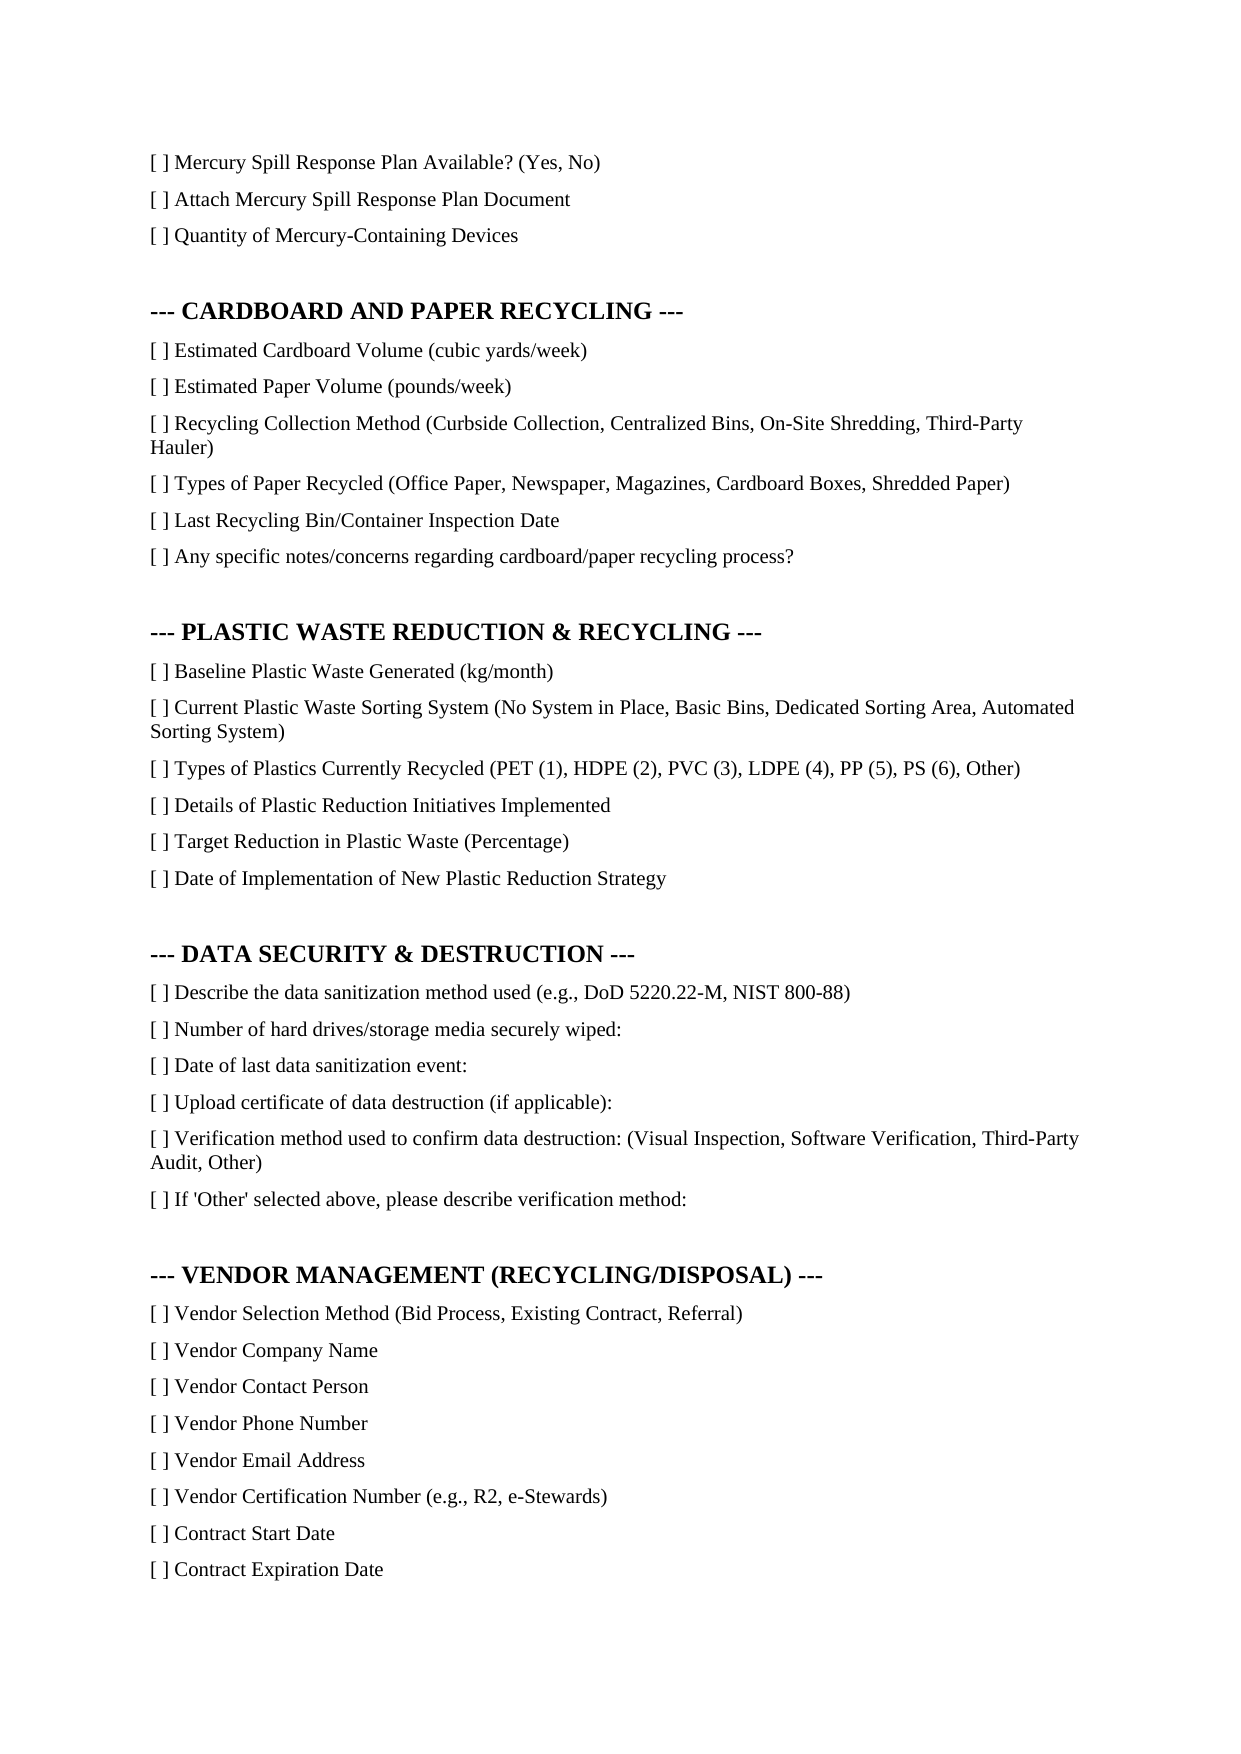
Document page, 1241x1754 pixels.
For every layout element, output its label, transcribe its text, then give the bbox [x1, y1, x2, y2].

text [ ] Baseline Plastic Waste Generated (kg/month) [150, 659, 1090, 683]
text --- DATA SECURITY & DESTRUCTION --- [150, 939, 1090, 967]
text [ ] Vendor Contact Person [150, 1374, 1090, 1398]
text [ ] Current Plastic Waste Sorting System (No System in Place, Basic Bins, Dedicated Sorting Area, Automated Sorting System) [150, 695, 1090, 743]
text --- CARDBOARD AND PAPER RECYCLING --- [150, 296, 1090, 325]
text [ ] Types of Plastics Currently Recycled (PET (1), HDPE (2), PVC (3), LDPE (4), PP (5), PS (6), Other) [150, 756, 1090, 780]
text [ ] Types of Paper Recycled (Office Paper, Newspaper, Magazines, Cardboard Boxes, Shredded Paper) [150, 471, 1090, 495]
text [ ] Estimated Cardboard Volume (cubic yards/week) [150, 337, 1090, 362]
text [ ] Vendor Email Address [150, 1447, 1090, 1472]
text [ ] Number of hard drives/storage media securely wiped: [150, 1017, 1090, 1041]
text [ ] Details of Plastic Reduction Initiatives Implemented [150, 792, 1090, 817]
text [ ] Estimated Paper Volume (pounds/week) [150, 374, 1090, 398]
text [ ] Date of Implementation of New Plastic Reduction Strategy [150, 866, 1090, 890]
text [ ] Target Reduction in Plastic Waste (Percentage) [150, 829, 1090, 853]
text [ ] Contract Start Date [150, 1521, 1090, 1545]
text --- VENDOR MANAGEMENT (RECYCLING/DISPOSAL) --- [150, 1260, 1090, 1289]
text [ ] Quantity of Mercury-Containing Devices [150, 223, 1090, 247]
text [ ] Mercury Spill Response Plan Available? (Yes, No) [150, 150, 1090, 174]
text [ ] Recycling Collection Method (Curbside Collection, Centralized Bins, On-Site Shredding, Third-Party Hauler) [150, 411, 1090, 459]
text --- PLASTIC WASTE REDUCTION & RECYCLING --- [150, 617, 1090, 646]
text [ ] Any specific notes/concerns regarding cardboard/paper recycling process? [150, 544, 1090, 568]
text [ ] If 'Other' selected above, please describe verification method: [150, 1187, 1090, 1211]
text [ ] Date of last data sanitization event: [150, 1053, 1090, 1077]
text [ ] Last Recycling Bin/Container Inspection Date [150, 508, 1090, 532]
text [ ] Vendor Phone Number [150, 1411, 1090, 1435]
text [ ] Upload certificate of data destruction (if applicable): [150, 1090, 1090, 1114]
text [ ] Describe the data sanitization method used (e.g., DoD 5220.22-M, NIST 800-88) [150, 980, 1090, 1004]
text [ ] Attach Mercury Spill Response Plan Document [150, 187, 1090, 211]
text [ ] Vendor Company Name [150, 1338, 1090, 1362]
text [ ] Vendor Certification Number (e.g., R2, e-Stewards) [150, 1484, 1090, 1508]
text [ ] Verification method used to confirm data destruction: (Visual Inspection, Software Verification, Third-Party Audit, Other) [150, 1126, 1090, 1174]
text [ ] Contract Expiration Date [150, 1557, 1090, 1581]
text [ ] Vendor Selection Method (Bid Process, Existing Contract, Referral) [150, 1301, 1090, 1325]
